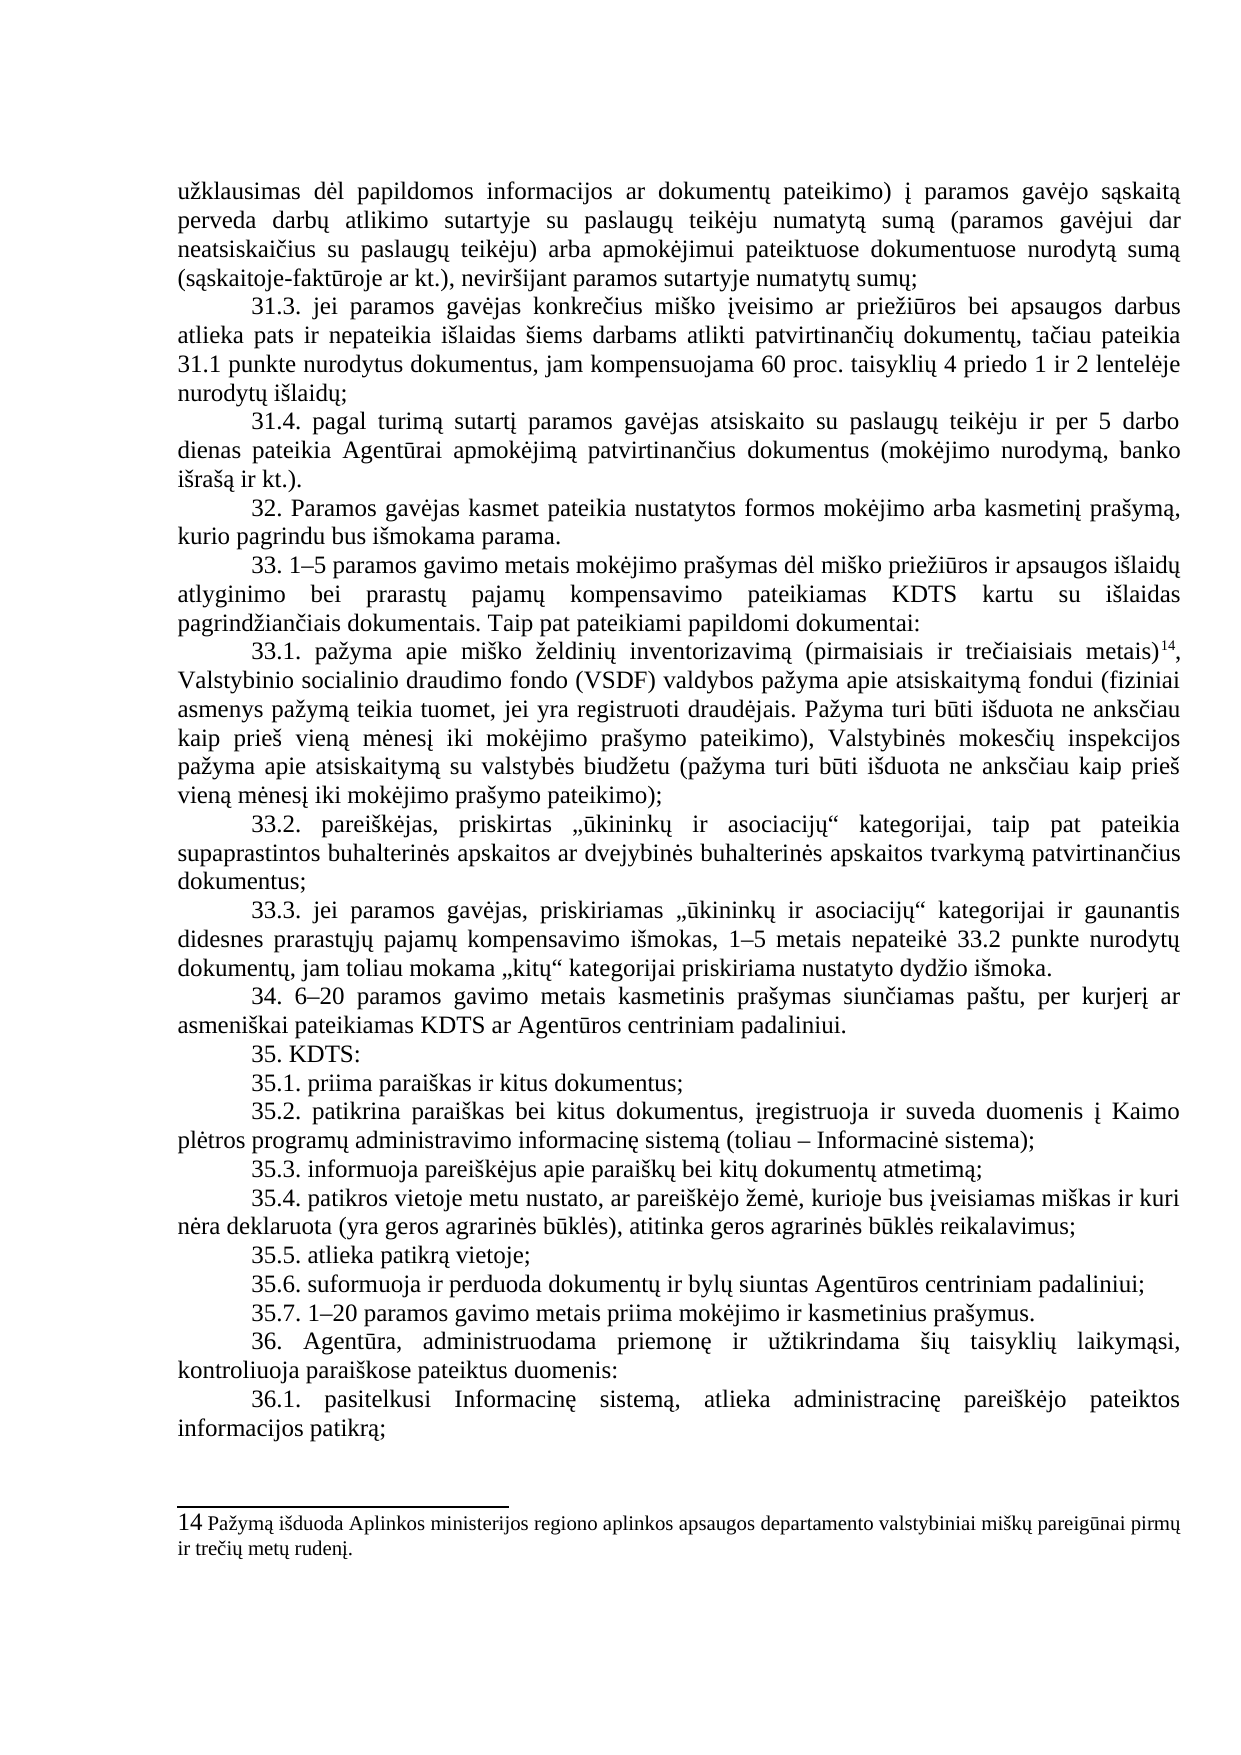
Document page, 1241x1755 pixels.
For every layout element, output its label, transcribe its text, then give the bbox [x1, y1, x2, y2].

text 35.7. 1–20 paramos gavimo metais priima mokėjimo ir kasmetinius prašymus. [177, 1298, 1181, 1326]
text 34. 6–20 paramos gavimo metais kasmetinis prašymas siunčiamas paštu, per kurjerį ar asmeniškai pateikiamas KDTS ar Agentūros centriniam padaliniui. [177, 981, 1181, 1039]
text 35.4. patikros vietoje metu nustato, ar pareiškėjo žemė, kurioje bus įveisiamas miškas ir kuri nėra deklaruota (yra geros agrarinės būklės), atitinka geros agrarinės būklės reikalavimus; [177, 1183, 1181, 1240]
text Pažymą išduoda Aplinkos ministerijos regiono aplinkos apsaugos departamento valstybiniai miškų pareigūnai pirmų ir trečių metų rudenį. [177, 1507, 1181, 1560]
text 33.1. pažyma apie miško želdinių inventorizavimą (pirmaisiais ir trečiaisiais metais), Valstybinio socialinio draudimo fondo (VSDF) valdybos pažyma apie atsiskaitymą fondui (fiziniai asmenys pažymą teikia tuomet, jei yra registruoti draudėjais. Pažyma turi būti išduota ne anksčiau kaip prieš vieną mėnesį iki mokėjimo prašymo pateikimo), Valstybinės mokesčių inspekcijos pažyma apie atsiskaitymą su valstybės biudžetu (pažyma turi būti išduota ne anksčiau kaip prieš vieną mėnesį iki mokėjimo prašymo pateikimo); [177, 636, 1181, 809]
text 31.3. jei paramos gavėjas konkrečius miško įveisimo ar priežiūros bei apsaugos darbus atlieka pats ir nepateikia išlaidas šiems darbams atlikti patvirtinančių dokumentų, tačiau pateikia 31.1 punkte nurodytus dokumentus, jam kompensuojama 60 proc. taisyklių 4 priedo 1 ir 2 lentelėje nurodytų išlaidų; [177, 291, 1181, 406]
text 35.3. informuoja pareiškėjus apie paraiškų bei kitų dokumentų atmetimą; [177, 1154, 1181, 1183]
text 35.5. atlieka patikrą vietoje; [177, 1240, 1181, 1269]
text užklausimas dėl papildomos informacijos ar dokumentų pateikimo) į paramos gavėjo sąskaitą perveda darbų atlikimo sutartyje su paslaugų teikėju numatytą sumą (paramos gavėjui dar neatsiskaičius su paslaugų teikėju) arba apmokėjimui pateiktuose dokumentuose nurodytą sumą (sąskaitoje-faktūroje ar kt.), neviršijant paramos sutartyje numatytų sumų; [177, 176, 1181, 291]
text 35.2. patikrina paraiškas bei kitus dokumentus, įregistruoja ir suveda duomenis į Kaimo plėtros programų administravimo informacinę sistemą (toliau – Informacinė sistema); [177, 1096, 1181, 1154]
text 33.3. jei paramos gavėjas, priskiriamas „ūkininkų ir asociacijų“ kategorijai ir gaunantis didesnes prarastųjų pajamų kompensavimo išmokas, 1–5 metais nepateikė 33.2 punkte nurodytų dokumentų, jam toliau mokama „kitų“ kategorijai priskiriama nustatyto dydžio išmoka. [177, 895, 1181, 981]
text 33. 1–5 paramos gavimo metais mokėjimo prašymas dėl miško priežiūros ir apsaugos išlaidų atlyginimo bei prarastų pajamų kompensavimo pateikiamas KDTS kartu su išlaidas pagrindžiančiais dokumentais. Taip pat pateikiami papildomi dokumentai: [177, 550, 1181, 636]
text 31.4. pagal turimą sutartį paramos gavėjas atsiskaito su paslaugų teikėju ir per 5 darbo dienas pateikia Agentūrai apmokėjimą patvirtinančius dokumentus (mokėjimo nurodymą, banko išrašą ir kt.). [177, 406, 1181, 493]
text 33.2. pareiškėjas, priskirtas „ūkininkų ir asociacijų“ kategorijai, taip pat pateikia supaprastintos buhalterinės apskaitos ar dvejybinės buhalterinės apskaitos tvarkymą patvirtinančius dokumentus; [177, 809, 1181, 895]
text 35.1. priima paraiškas ir kitus dokumentus; [177, 1068, 1181, 1096]
text 32. Paramos gavėjas kasmet pateikia nustatytos formos mokėjimo arba kasmetinį prašymą, kurio pagrindu bus išmokama parama. [177, 493, 1181, 550]
text 36.1. pasitelkusi Informacinę sistemą, atlieka administracinę pareiškėjo pateiktos informacijos patikrą; [177, 1384, 1181, 1441]
text 36. Agentūra, administruodama priemonę ir užtikrindama šių taisyklių laikymąsi, kontroliuoja paraiškose pateiktus duomenis: [177, 1326, 1181, 1384]
text 35. KDTS: [177, 1039, 1181, 1068]
text 35.6. suformuoja ir perduoda dokumentų ir bylų siuntas Agentūros centriniam padaliniui; [177, 1269, 1181, 1298]
